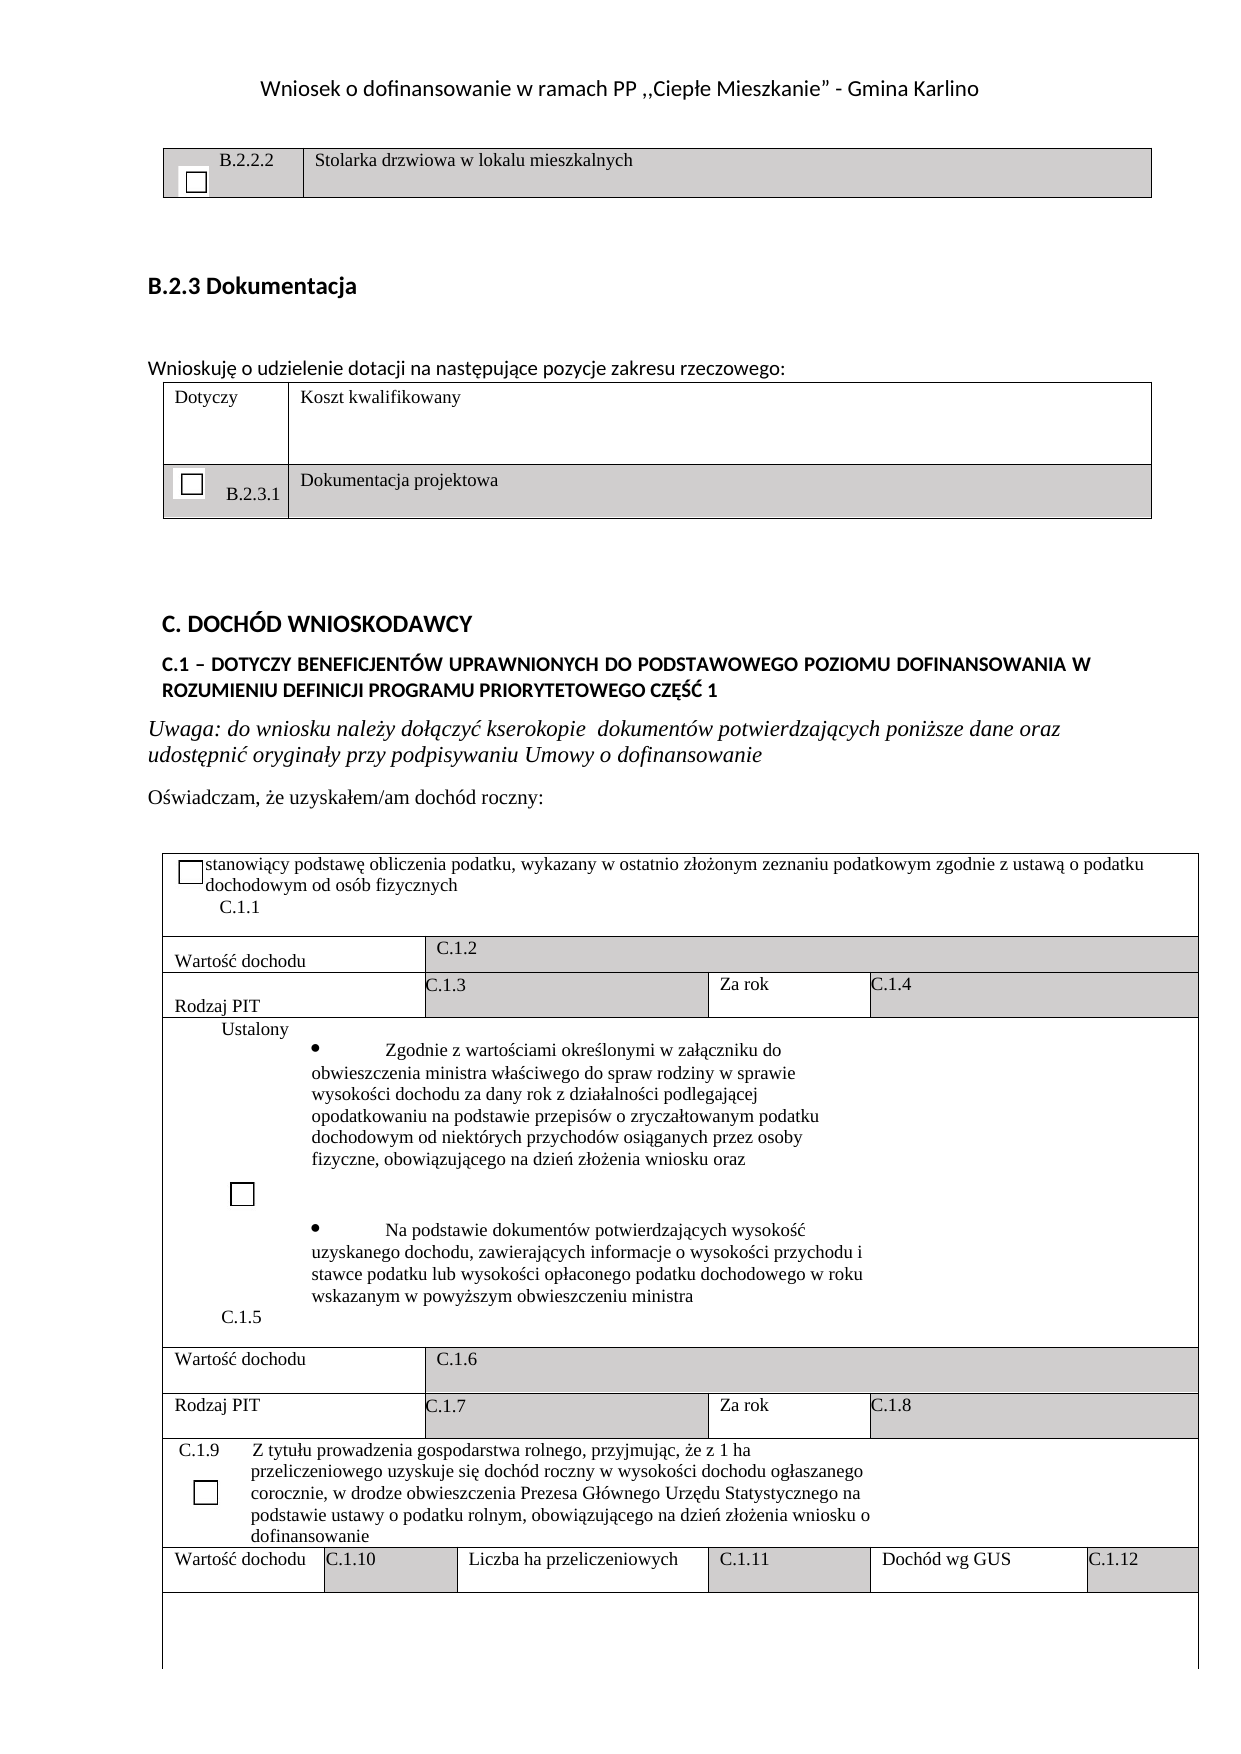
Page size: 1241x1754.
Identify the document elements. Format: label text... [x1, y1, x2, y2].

table_cell Dokumentacja projektowa [289, 465, 1151, 517]
table_cell B.2.2.2 [164, 149, 303, 197]
table_cell [163, 1306, 221, 1347]
table_cell [871, 1169, 1198, 1197]
table_cell Wartość dochodu [163, 1548, 324, 1592]
table_header stanowiący podstawę obliczenia podatku, wykazany w ostatnio złożonym zeznaniu podatkowym zgodnie z ustawą o podatku dochodowym od osób fizycznych C.1.1 [163, 854, 1198, 936]
table_cell C.1.12 [1088, 1548, 1198, 1592]
table_cell Stolarka drzwiowa w lokalu mieszkalnych [304, 149, 1151, 197]
table_cell [163, 1169, 221, 1197]
table_cell C.1.6 [426, 1348, 871, 1392]
table_cell [871, 1306, 1198, 1347]
subtitle B.2.3 Dokumentacja [148, 271, 1093, 301]
table_cell C.1.10 [325, 1548, 457, 1592]
table_cell [221, 1593, 871, 1669]
table_cell C.1.4 [871, 973, 1198, 1017]
table_cell C.1.11 [709, 1548, 870, 1592]
table_cell [163, 1593, 221, 1669]
table_cell [163, 1198, 221, 1306]
table_cell [871, 1018, 1198, 1169]
table_cell C.1.7 [426, 1394, 708, 1438]
table_header Dotyczy [164, 383, 288, 464]
table_cell Na podstawie dokumentów potwierdzających wysokość uzyskanego dochodu, zawierających informacje o wysokości przychodu i stawce podatku lub wysokości opłaconego podatku dochodowego w roku wskazanym w powyższym obwieszczeniu ministra [221, 1198, 871, 1306]
text Wnioskuję o udzielenie dotacji na następujące pozycje zakresu rzeczowego: [148, 356, 1093, 381]
table_cell Ustalony Zgodnie z wartościami określonymi w załączniku do obwieszczenia ministra właściwego do spraw rodziny w sprawie wysokości dochodu za dany rok z działalności podlegającej opodatkowaniu na podstawie przepisów o zryczałtowanym podatku dochodowym od niektórych przychodów osiąganych przez osoby fizyczne, obowiązującego na dzień złożenia wniosku oraz [221, 1018, 871, 1169]
table_cell Rodzaj PIT [163, 1394, 425, 1438]
table_cell [871, 1198, 1198, 1306]
table_header Koszt kwalifikowany [289, 383, 1151, 464]
text Oświadczam, że uzyskałem/am dochód roczny: [148, 784, 1093, 809]
table_cell C.1.5 [221, 1306, 871, 1347]
table_cell [163, 1018, 221, 1169]
subtitle C.1 – DOTYCZY BENEFICJENTÓW UPRAWNIONYCH DO PODSTAWOWEGO POZIOMU DOFINANSOWANIA W ROZUMIENIU DEFINICJI PROGRAMU PRIORYTETOWEGO CZĘŚĆ 1 [162, 651, 1093, 702]
text Uwaga: do wniosku należy dołączyć kserokopie dokumentów potwierdzających poniższe dane oraz udostępnić oryginały przy podpisywaniu Umowy o dofinansowanie [148, 715, 1093, 768]
table_cell Wartość dochodu [163, 937, 425, 972]
table_cell B.2.3.1 [164, 465, 288, 517]
table_cell Dochód wg GUS [871, 1548, 1087, 1592]
table_cell [871, 1593, 1198, 1669]
table_cell Za rok [709, 973, 870, 1017]
table_cell Liczba ha przeliczeniowych [458, 1548, 708, 1592]
table_cell C.1.9 Z tytułu prowadzenia gospodarstwa rolnego, przyjmując, że z 1 ha przeliczeniowego uzyskuje się dochód roczny w wysokości dochodu ogłaszanego corocznie, w drodze obwieszczenia Prezesa Głównego Urzędu Statystycznego na podstawie ustawy o podatku rolnym, obowiązującego na dzień złożenia wniosku o dofinansowanie [163, 1439, 871, 1547]
subtitle C. DOCHÓD WNIOSKODAWCY [162, 608, 1093, 638]
table_cell Wartość dochodu [163, 1348, 425, 1392]
table_cell Za rok [709, 1394, 870, 1438]
table_cell C.1.8 [871, 1394, 1198, 1438]
table_cell C.1.2 [426, 937, 1198, 972]
table_cell Rodzaj PIT [163, 973, 425, 1017]
table_cell [221, 1169, 871, 1197]
table_cell [871, 1439, 1198, 1547]
table_cell [871, 1348, 1198, 1392]
table_cell C.1.3 [426, 973, 708, 1017]
